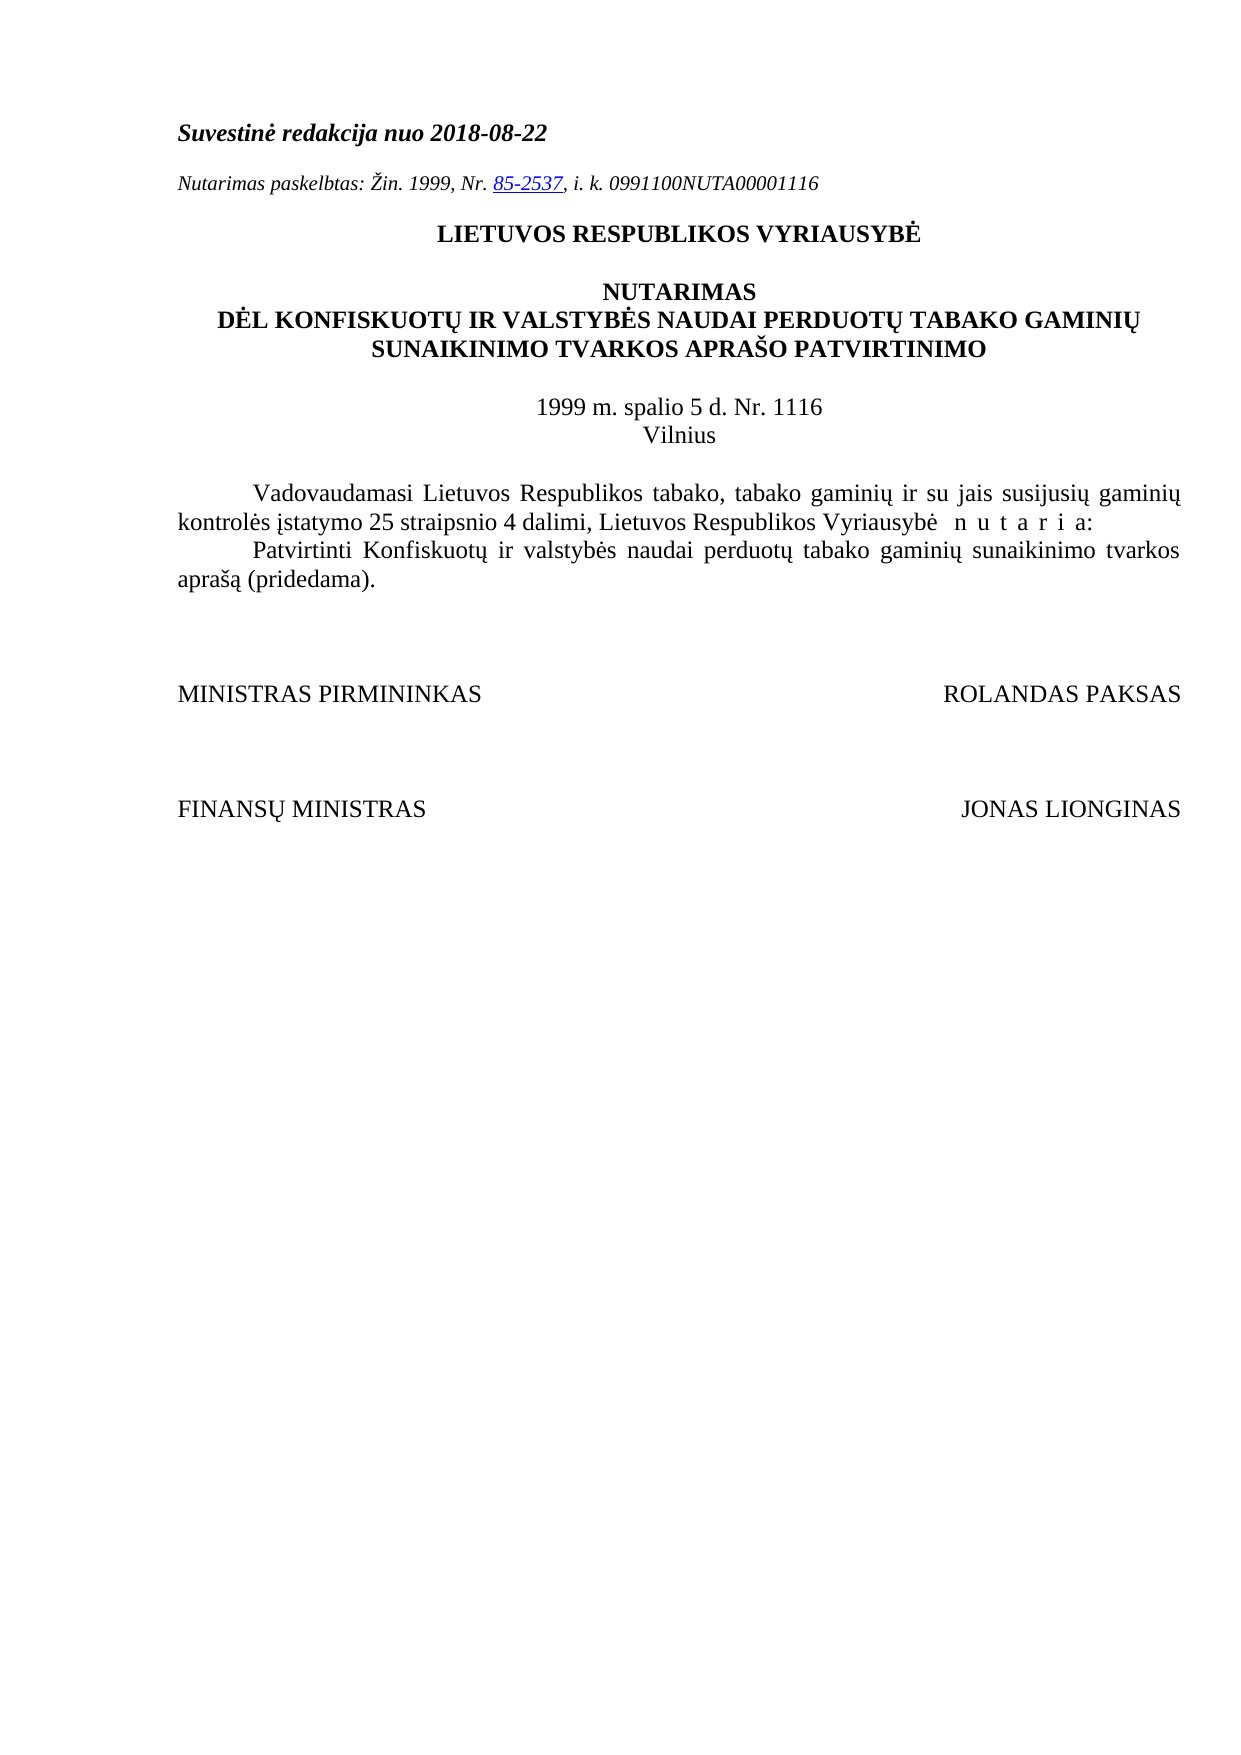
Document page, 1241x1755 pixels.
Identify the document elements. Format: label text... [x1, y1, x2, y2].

text Suvestinė redakcija nuo 2018-08-22 [177, 118, 1181, 147]
text LIETUVOS RESPUBLIKOS VYRIAUSYBĖ [177, 219, 1181, 248]
text Vadovaudamasi Lietuvos Respublikos tabako, tabako gaminių ir su jais susijusių gaminių kontrolės įstatymo 25 straipsnio 4 dalimi, Lietuvos Respublikos Vyriausybė nutaria: [177, 478, 1181, 535]
text Nutarimas paskelbtas: Žin. 1999, Nr. 85-2537, i. k. 0991100NUTA00001116 [177, 171, 1181, 195]
text Ministras Pirmininkas Rolandas Paksas [177, 679, 1181, 708]
text DĖL KONFISKUOTŲ IR VALSTYBĖS NAUDAI PERDUOTŲ TABAKO GAMINIŲ SUNAIKINIMO TVARKOS APRAŠO PATVIRTINIMO [177, 305, 1181, 363]
text NUTARIMAS [177, 277, 1181, 305]
text Finansų ministras Jonas Lionginas [177, 794, 1181, 823]
text Vilnius [177, 420, 1181, 449]
text Patvirtinti Konfiskuotų ir valstybės naudai perduotų tabako gaminių sunaikinimo tvarkos aprašą (pridedama). [177, 535, 1181, 593]
text 1999 m. spalio 5 d. Nr. 1116 [177, 392, 1181, 420]
